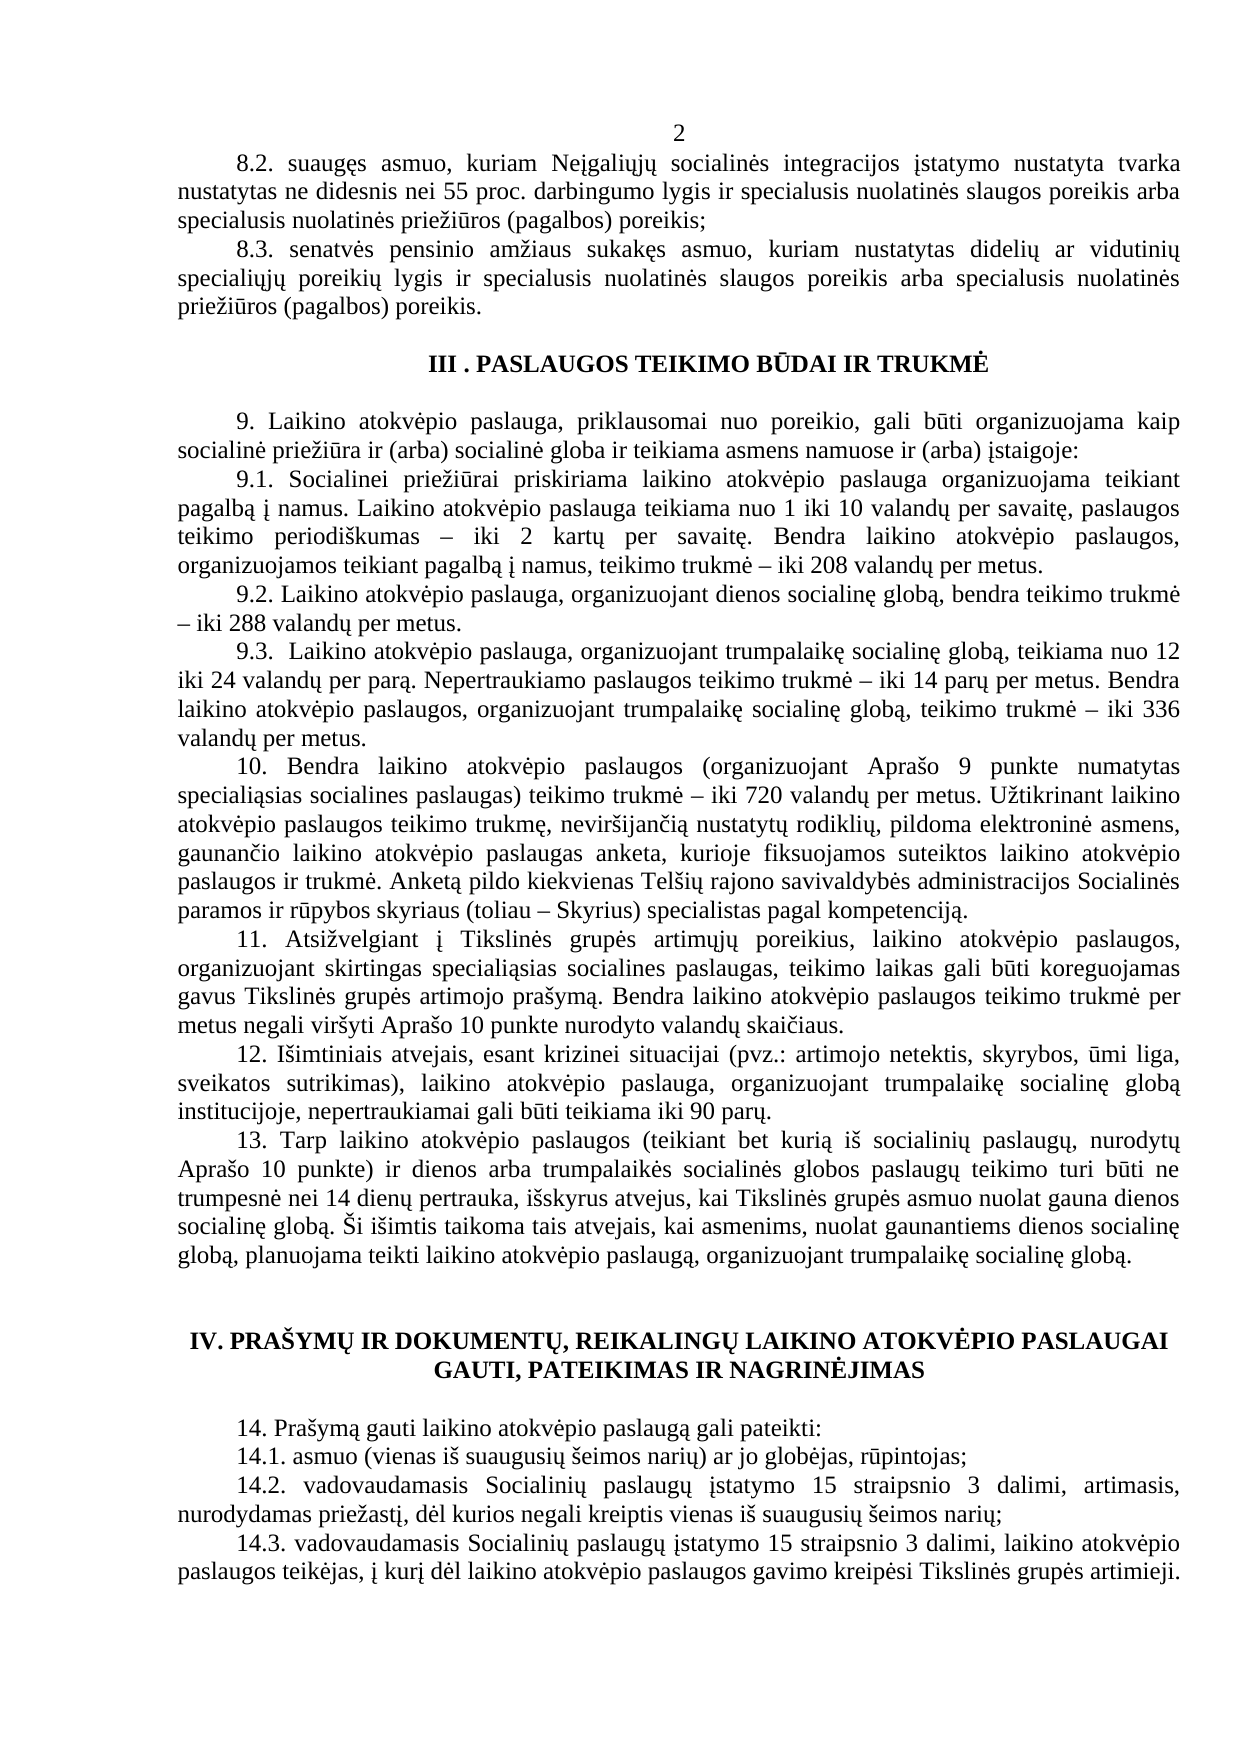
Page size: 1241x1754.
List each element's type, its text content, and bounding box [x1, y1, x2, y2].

text 14.2. vadovaudamasis Socialinių paslaugų įstatymo 15 straipsnio 3 dalimi, artimasis, nurodydamas priežastį, dėl kurios negali kreiptis vienas iš suaugusių šeimos narių; [177, 1470, 1181, 1528]
text 9.1. Socialinei priežiūrai priskiriama laikino atokvėpio paslauga organizuojama teikiant pagalbą į namus. Laikino atokvėpio paslauga teikiama nuo 1 iki 10 valandų per savaitę, paslaugos teikimo periodiškumas – iki 2 kartų per savaitę. Bendra laikino atokvėpio paslaugos, organizuojamos teikiant pagalbą į namus, teikimo trukmė – iki 208 valandų per metus. [177, 464, 1181, 579]
text 9.3. Laikino atokvėpio paslauga, organizuojant trumpalaikę socialinę globą, teikiama nuo 12 iki 24 valandų per parą. Nepertraukiamo paslaugos teikimo trukmė – iki 14 parų per metus. Bendra laikino atokvėpio paslaugos, organizuojant trumpalaikę socialinę globą, teikimo trukmė – iki 336 valandų per metus. [177, 636, 1181, 751]
text 10. Bendra laikino atokvėpio paslaugos (organizuojant Aprašo 9 punkte numatytas specialiąsias socialines paslaugas) teikimo trukmė – iki 720 valandų per metus. Užtikrinant laikino atokvėpio paslaugos teikimo trukmę, neviršijančią nustatytų rodiklių, pildoma elektroninė asmens, gaunančio laikino atokvėpio paslaugas anketa, kurioje fiksuojamos suteiktos laikino atokvėpio paslaugos ir trukmė. Anketą pildo kiekvienas Telšių rajono savivaldybės administracijos Socialinės paramos ir rūpybos skyriaus (toliau – Skyrius) specialistas pagal kompetenciją. [177, 751, 1181, 924]
text III . PASLAUGOS TEIKIMO BŪDAI IR TRUKMĖ [177, 349, 1181, 378]
text 9. Laikino atokvėpio paslauga, priklausomai nuo poreikio, gali būti organizuojama kaip socialinė priežiūra ir (arba) socialinė globa ir teikiama asmens namuose ir (arba) įstaigoje: [177, 406, 1181, 464]
text 8.3. senatvės pensinio amžiaus sukakęs asmuo, kuriam nustatytas didelių ar vidutinių specialiųjų poreikių lygis ir specialusis nuolatinės slaugos poreikis arba specialusis nuolatinės priežiūros (pagalbos) poreikis. [177, 234, 1181, 320]
text 14. Prašymą gauti laikino atokvėpio paslaugą gali pateikti: [177, 1413, 1181, 1441]
text 14.3. vadovaudamasis Socialinių paslaugų įstatymo 15 straipsnio 3 dalimi, laikino atokvėpio paslaugos teikėjas, į kurį dėl laikino atokvėpio paslaugos gavimo kreipėsi Tikslinės grupės artimieji. [177, 1528, 1181, 1585]
text 12. Išimtiniais atvejais, esant krizinei situacijai (pvz.: artimojo netektis, skyrybos, ūmi liga, sveikatos sutrikimas), laikino atokvėpio paslauga, organizuojant trumpalaikę socialinę globą institucijoje, nepertraukiamai gali būti teikiama iki 90 parų. [177, 1039, 1181, 1125]
text 14.1. asmuo (vienas iš suaugusių šeimos narių) ar jo globėjas, rūpintojas; [177, 1441, 1181, 1470]
text 13. Tarp laikino atokvėpio paslaugos (teikiant bet kurią iš socialinių paslaugų, nurodytų Aprašo 10 punkte) ir dienos arba trumpalaikės socialinės globos paslaugų teikimo turi būti ne trumpesnė nei 14 dienų pertrauka, išskyrus atvejus, kai Tikslinės grupės asmuo nuolat gauna dienos socialinę globą. Ši išimtis taikoma tais atvejais, kai asmenims, nuolat gaunantiems dienos socialinę globą, planuojama teikti laikino atokvėpio paslaugą, organizuojant trumpalaikę socialinę globą. [177, 1125, 1181, 1269]
text IV. PRAŠYMŲ IR DOKUMENTŲ, REIKALINGŲ LAIKINO ATOKVĖPIO PASLAUGAI GAUTI, PATEIKIMAS IR NAGRINĖJIMAS [177, 1326, 1181, 1384]
text 9.2. Laikino atokvėpio paslauga, organizuojant dienos socialinę globą, bendra teikimo trukmė – iki 288 valandų per metus. [177, 579, 1181, 636]
text 11. Atsižvelgiant į Tikslinės grupės artimųjų poreikius, laikino atokvėpio paslaugos, organizuojant skirtingas specialiąsias socialines paslaugas, teikimo laikas gali būti koreguojamas gavus Tikslinės grupės artimojo prašymą. Bendra laikino atokvėpio paslaugos teikimo trukmė per metus negali viršyti Aprašo 10 punkte nurodyto valandų skaičiaus. [177, 924, 1181, 1039]
text 8.2. suaugęs asmuo, kuriam Neįgaliųjų socialinės integracijos įstatymo nustatyta tvarka nustatytas ne didesnis nei 55 proc. darbingumo lygis ir specialusis nuolatinės slaugos poreikis arba specialusis nuolatinės priežiūros (pagalbos) poreikis; [177, 148, 1181, 234]
